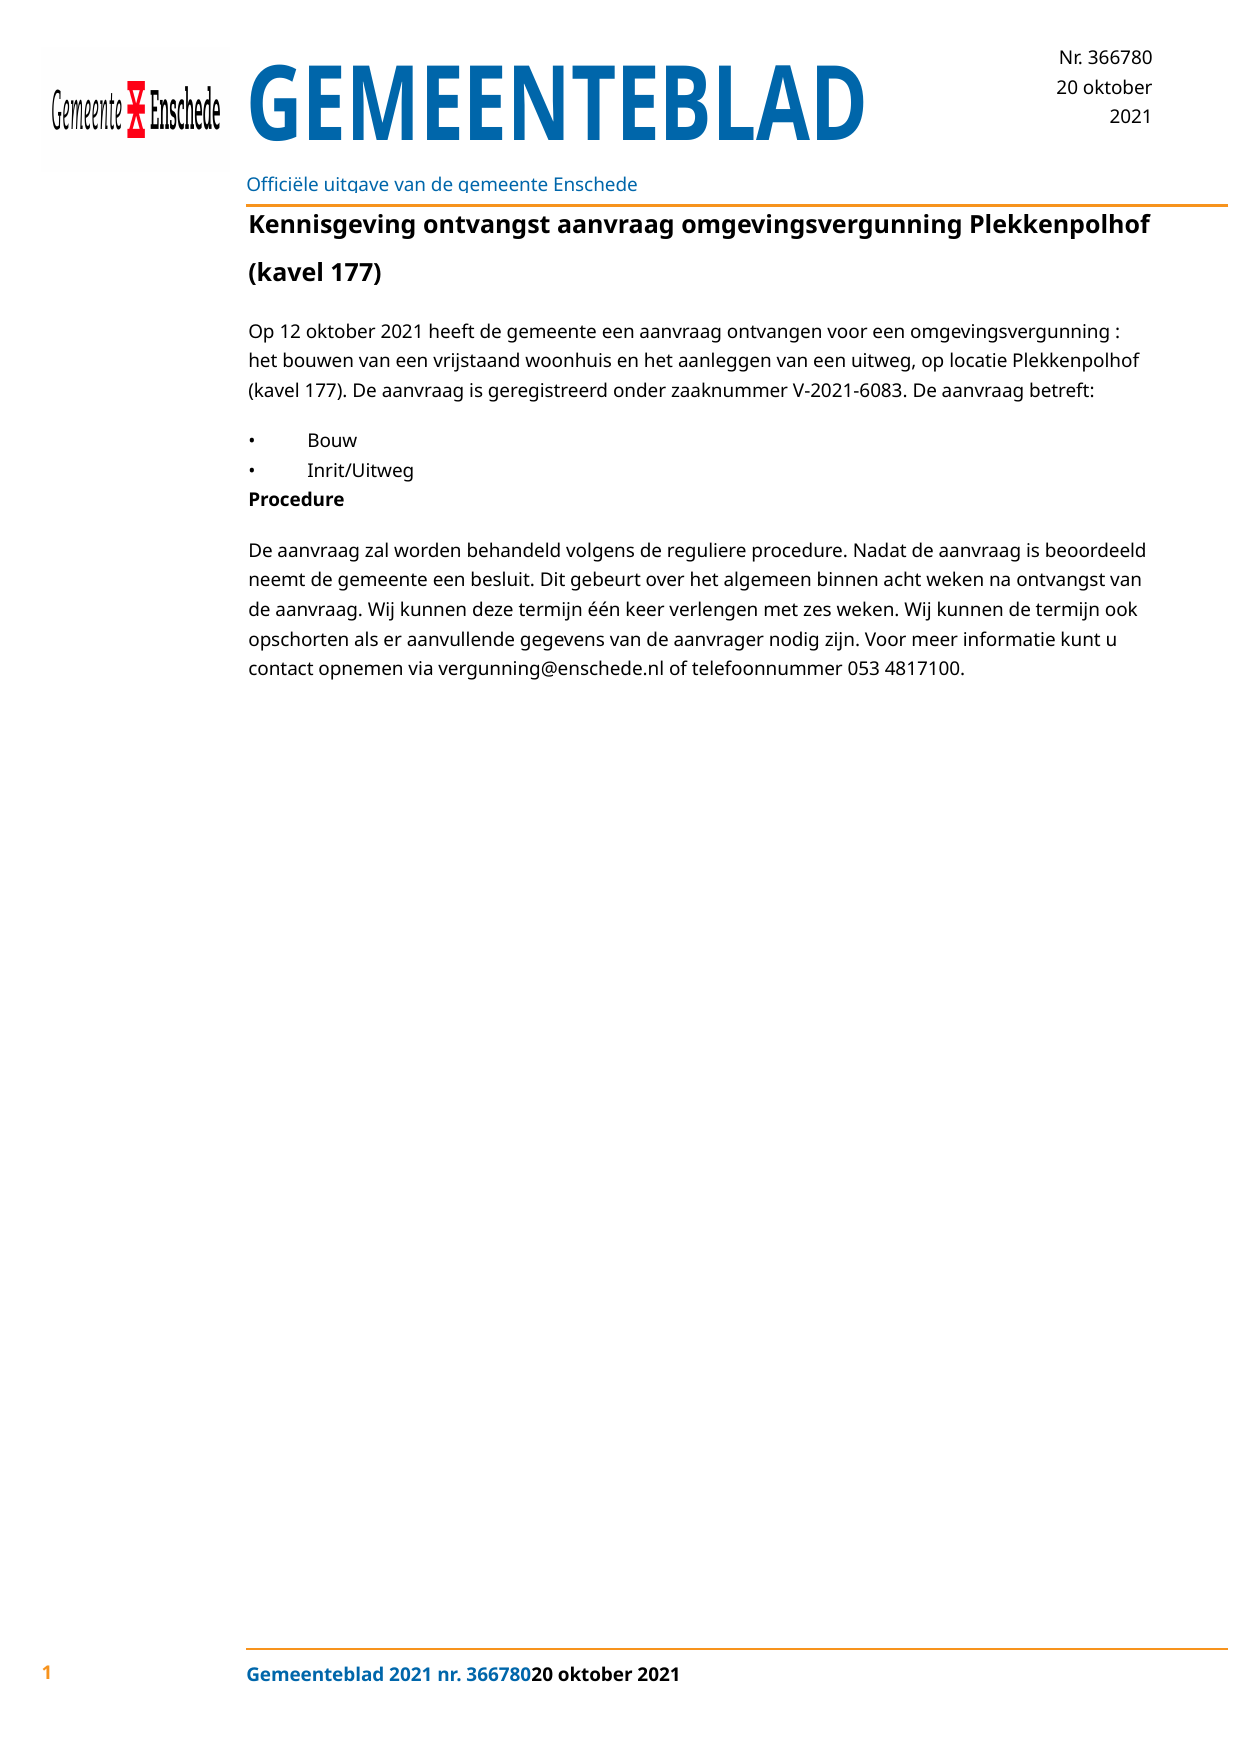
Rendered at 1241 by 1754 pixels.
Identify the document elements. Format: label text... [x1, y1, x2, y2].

text Op 12 oktober 2021 heeft de gemeente een aanvraag ontvangen voor een omgevingsvergunning : het bouwen van een vrijstaand woonhuis en het aanleggen van een uitweg, op locatie Plekkenpolhof (kavel 177). De aanvraag is geregistreerd onder zaaknummer V-2021-6083. De aanvraag betreft: [248, 318, 1152, 403]
list Bouw [248, 427, 1152, 453]
text De aanvraag zal worden behandeld volgens de reguliere procedure. Nadat de aanvraag is beoordeeld neemt de gemeente een besluit. Dit gebeurt over het algemeen binnen acht weken na ontvangst van de aanvraag. Wij kunnen deze termijn één keer verlengen met zes weken. Wij kunnen de termijn ook opschorten als er aanvullende gegevens van de aanvrager nodig zijn. Voor meer informatie kunt u contact opnemen via vergunning@enschede.nl of telefoonnummer 053 4817100. [248, 537, 1152, 681]
picture [41, 47, 231, 172]
text Procedure [248, 487, 1152, 512]
text Kennisgeving ontvangst aanvraag omgevingsvergunning Plekkenpolhof (kavel 177) [248, 207, 1152, 288]
list Inrit/Uitweg [248, 457, 1152, 483]
